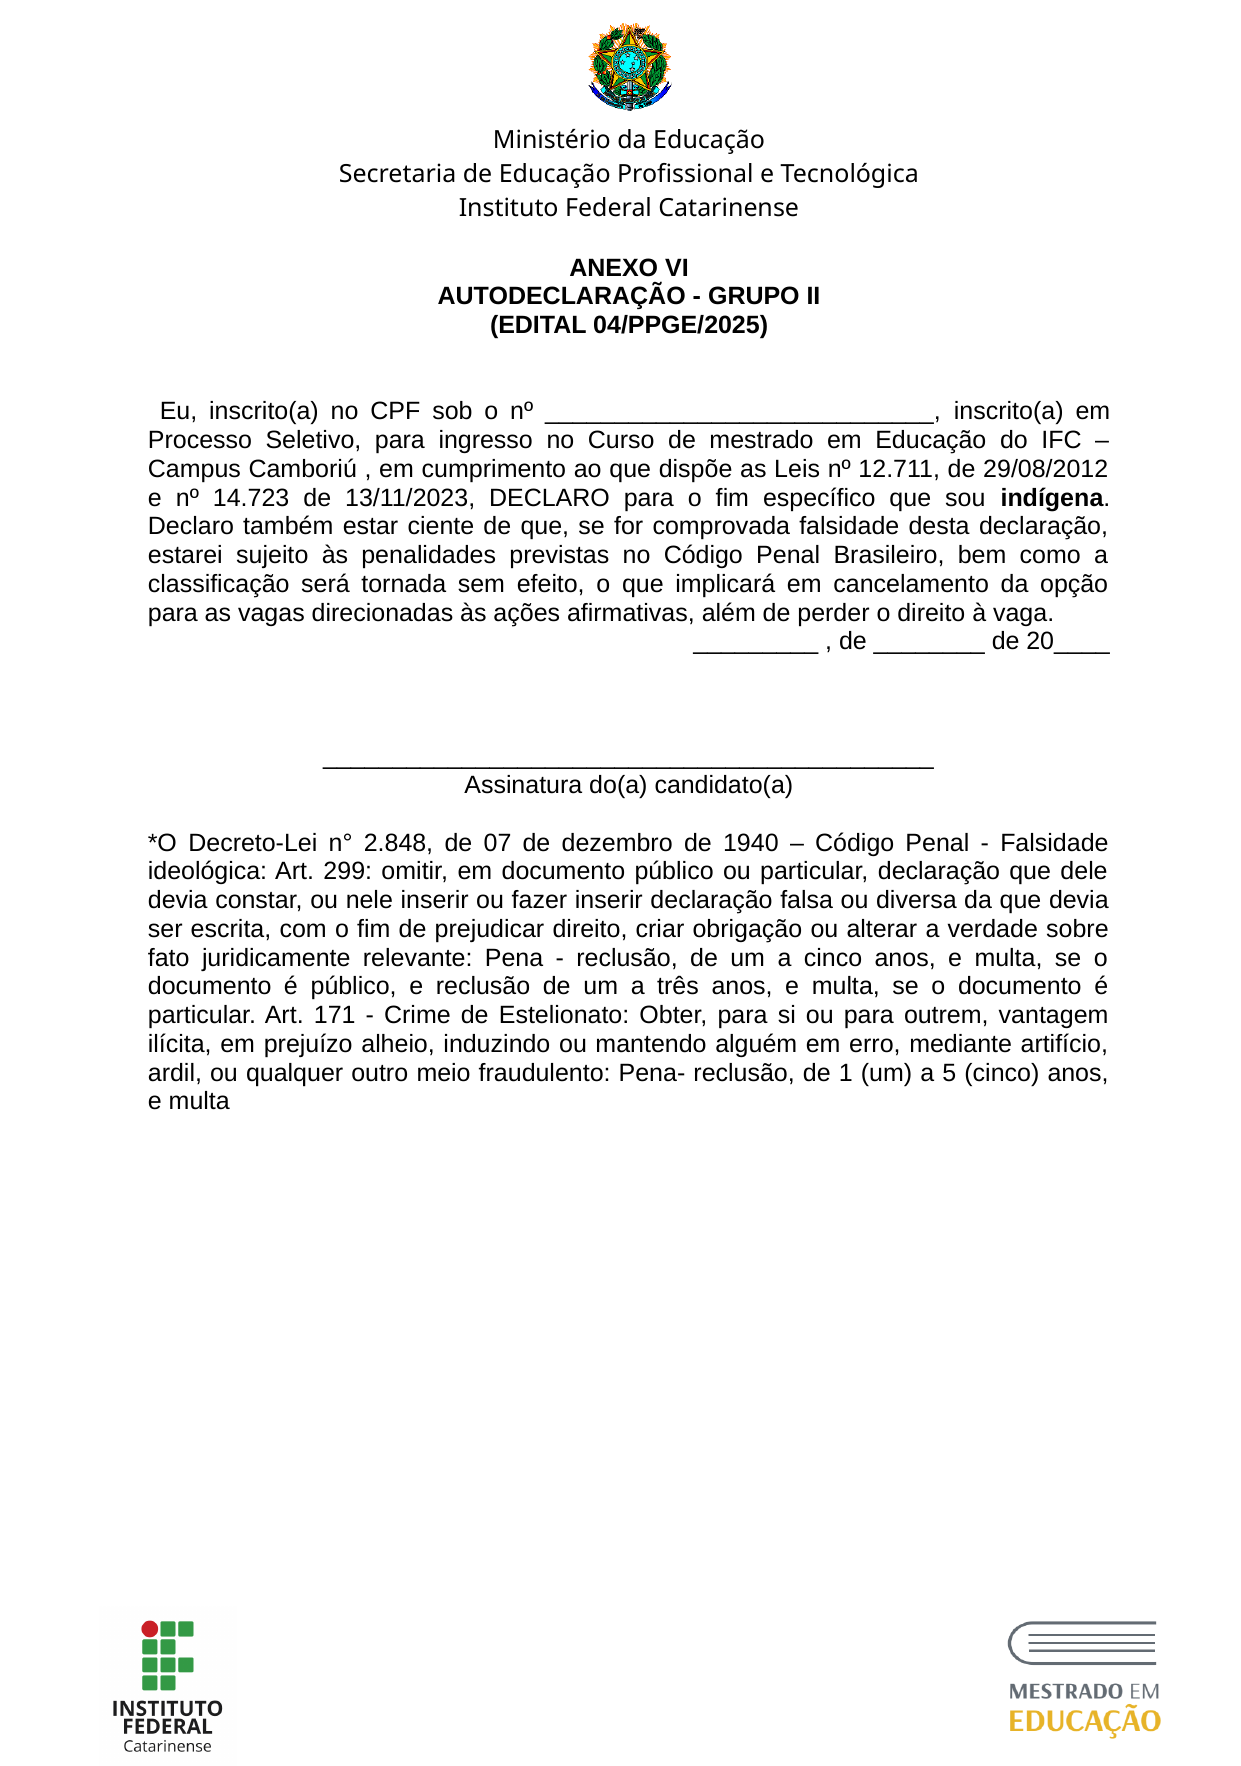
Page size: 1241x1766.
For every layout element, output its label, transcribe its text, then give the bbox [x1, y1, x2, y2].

picture [98, 1606, 237, 1766]
picture [588, 23, 672, 111]
text Eu, inscrito(a) no CPF sob o nº ____________________________, inscrito(a) em Processo Seletivo, para ingresso no Curso de mestrado em Educação do IFC – Campus Camboriú , em cumprimento ao que dispõe as Leis nº 12.711, de 29/08/2012 e nº 14.723 de 13/11/2023, DECLARO para o fim específico que sou indígena. Declaro também estar ciente de que, se for comprovada falsidade desta declaração, estarei sujeito às penalidades previstas no Código Penal Brasileiro, bem como a classificação será tornada sem efeito, o que implicará em cancelamento da opção para as vagas direcionadas às ações afirmativas, além de perder o direito à vaga. [148, 396, 1110, 626]
text (EDITAL 04/PPGE/2025) [148, 310, 1110, 339]
text ____________________________________________ [148, 741, 1110, 770]
text *O Decreto-Lei n° 2.848, de 07 de dezembro de 1940 – Código Penal - Falsidade ideológica: Art. 299: omitir, em documento público ou particular, declaração que dele devia constar, ou nele inserir ou fazer inserir declaração falsa ou diversa da que devia ser escrita, com o fim de prejudicar direito, criar obrigação ou alterar a verdade sobre fato juridicamente relevante: Pena - reclusão, de um a cinco anos, e multa, se o documento é público, e reclusão de um a três anos, e multa, se o documento é particular. Art. 171 - Crime de Estelionato: Obter, para si ou para outrem, vantagem ilícita, em prejuízo alheio, induzindo ou mantendo alguém em erro, mediante artifício, ardil, ou qualquer outro meio fraudulento: Pena- reclusão, de 1 (um) a 5 (cinco) anos, e multa [148, 828, 1110, 1115]
picture [997, 1615, 1169, 1741]
text AUTODECLARAÇÃO - GRUPO II [148, 281, 1110, 310]
text ANEXO VI [148, 253, 1110, 281]
text _________ , de ________ de 20____ [148, 626, 1110, 655]
text Assinatura do(a) candidato(a) [148, 770, 1110, 799]
